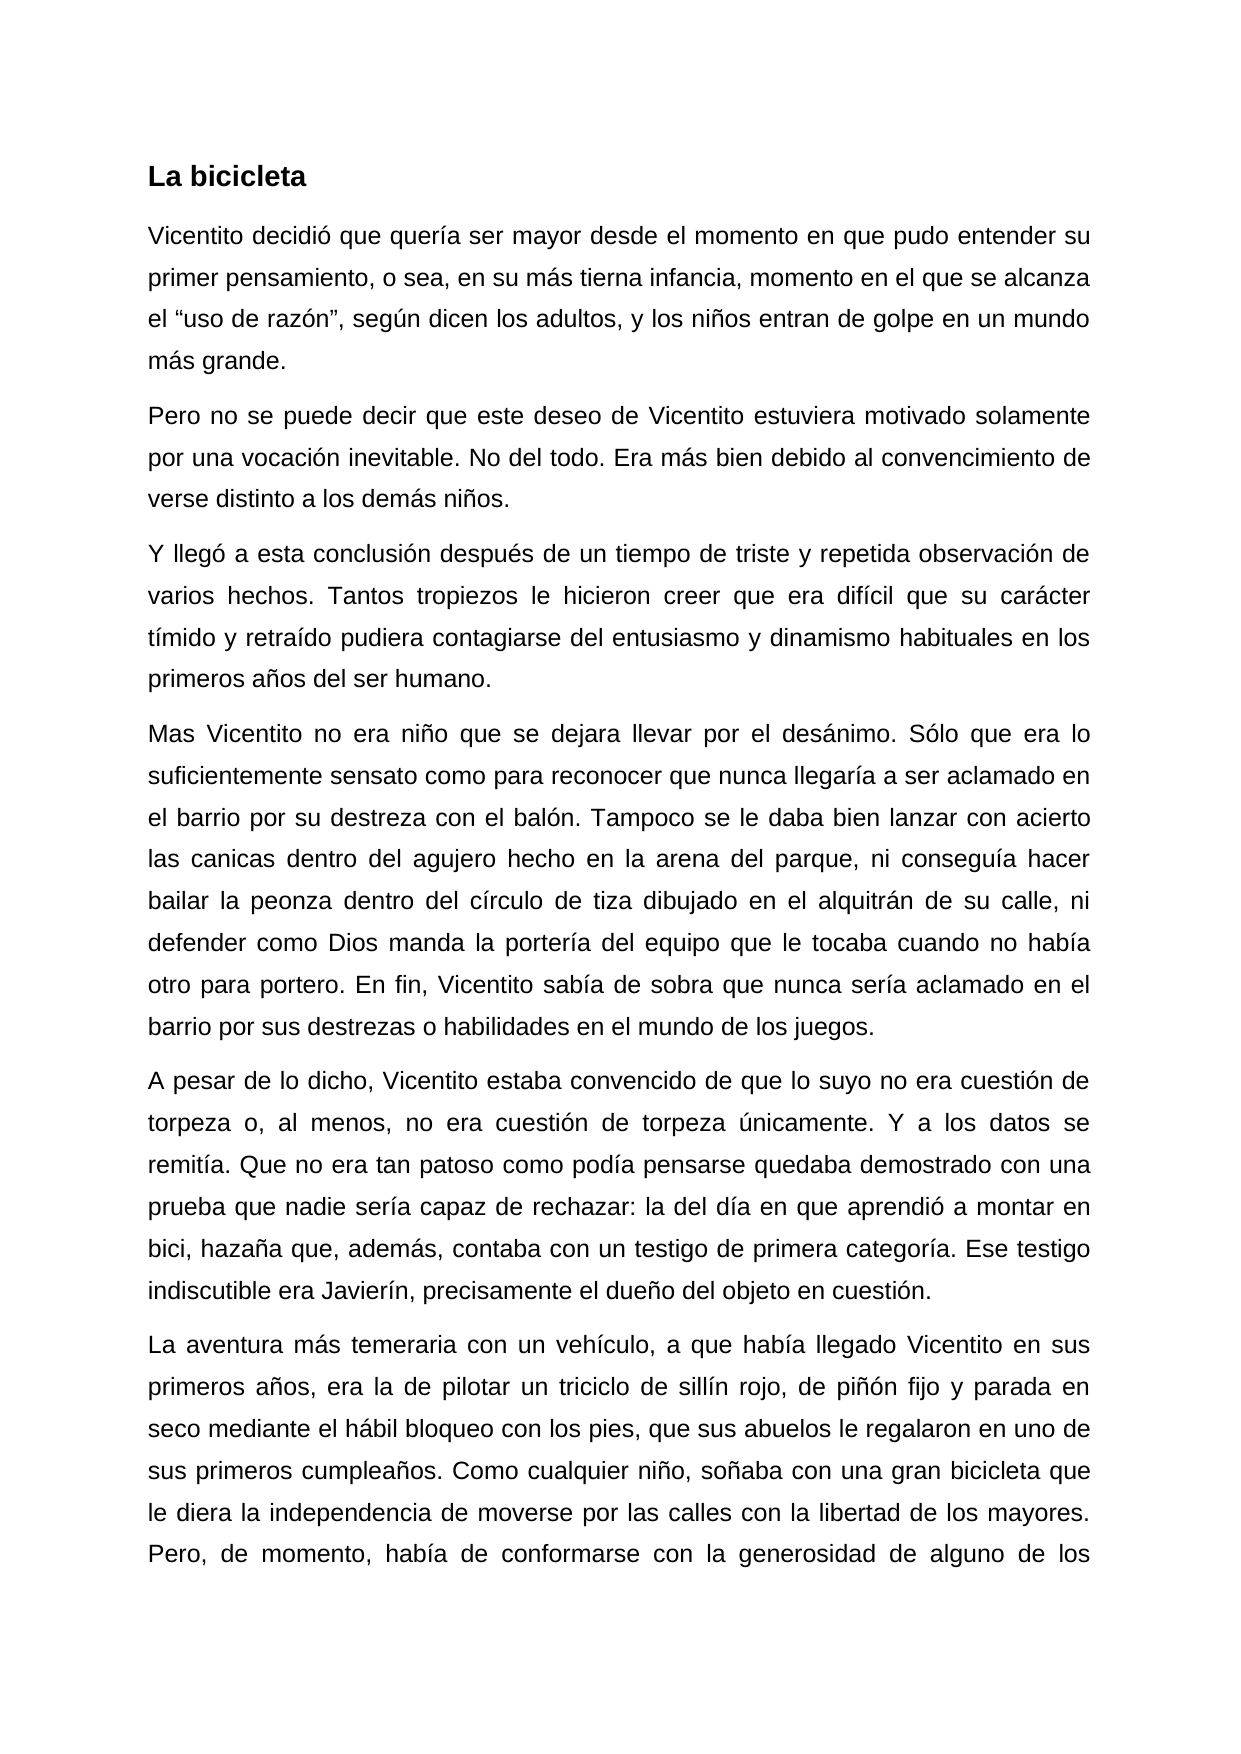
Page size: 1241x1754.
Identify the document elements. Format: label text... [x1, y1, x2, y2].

text La bicicleta [148, 160, 1092, 193]
text Vicentito decidió que quería ser mayor desde el momento en que pudo entender su primer pensamiento, o sea, en su más tierna infancia, momento en el que se alcanza el “uso de razón”, según dicen los adultos, y los niños entran de golpe en un mundo más grande. [148, 222, 1092, 375]
text Pero no se puede decir que este deseo de Vicentito estuviera motivado solamente por una vocación inevitable. No del todo. Era más bien debido al convencimiento de verse distinto a los demás niños. [148, 402, 1092, 513]
text A pesar de lo dicho, Vicentito estaba convencido de que lo suyo no era cuestión de torpeza o, al menos, no era cuestión de torpeza únicamente. Y a los datos se remitía. Que no era tan patoso como podía pensarse quedaba demostrado con una prueba que nadie sería capaz de rechazar: la del día en que aprendió a montar en bici, hazaña que, además, contaba con un testigo de primera categoría. Ese testigo indiscutible era Javierín, precisamente el dueño del objeto en cuestión. [148, 1067, 1092, 1304]
text Y llegó a esta conclusión después de un tiempo de triste y repetida observación de varios hechos. Tantos tropiezos le hicieron creer que era difícil que su carácter tímido y retraído pudiera contagiarse del entusiasmo y dinamismo habituales en los primeros años del ser humano. [148, 540, 1092, 693]
text La aventura más temeraria con un vehículo, a que había llegado Vicentito en sus primeros años, era la de pilotar un triciclo de sillín rojo, de piñón fijo y parada en seco mediante el hábil bloqueo con los pies, que sus abuelos le regalaron en uno de sus primeros cumpleaños. Como cualquier niño, soñaba con una gran bicicleta que le diera la independencia de moverse por las calles con la libertad de los mayores. Pero, de momento, había de conformarse con la generosidad de alguno de los [148, 1331, 1092, 1568]
text Mas Vicentito no era niño que se dejara llevar por el desánimo. Sólo que era lo suficientemente sensato como para reconocer que nunca llegaría a ser aclamado en el barrio por su destreza con el balón. Tampoco se le daba bien lanzar con acierto las canicas dentro del agujero hecho en la arena del parque, ni conseguía hacer bailar la peonza dentro del círculo de tiza dibujado en el alquitrán de su calle, ni defender como Dios manda la portería del equipo que le tocaba cuando no había otro para portero. En fin, Vicentito sabía de sobra que nunca sería aclamado en el barrio por sus destrezas o habilidades en el mundo de los juegos. [148, 720, 1092, 1041]
